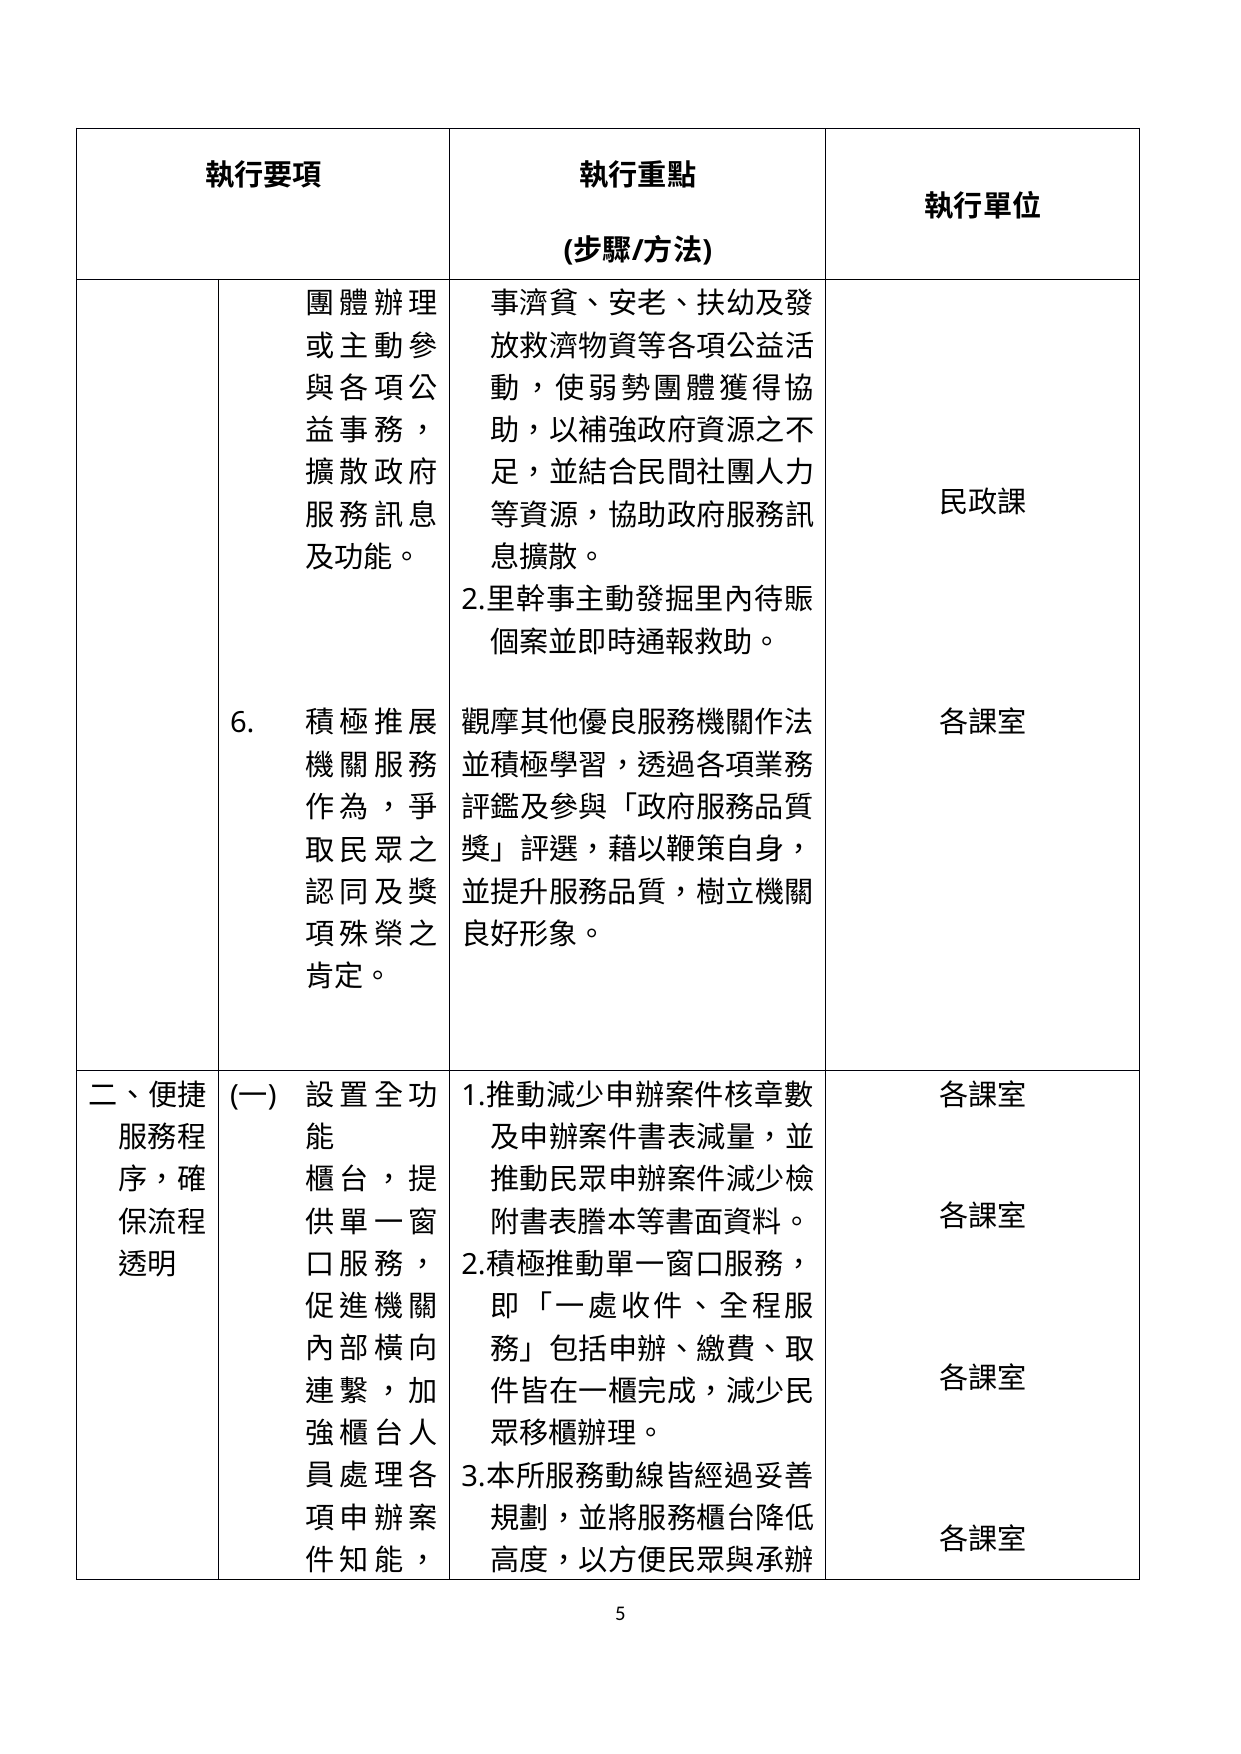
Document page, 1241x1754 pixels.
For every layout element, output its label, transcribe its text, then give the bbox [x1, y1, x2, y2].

table_cell 觀摩其他優良服務機關作法並積極學習，透過各項業務評鑑及參與「政府服務品質獎」評選，藉以鞭策自身，並提升服務品質，樹立機關良好形象。 [450, 698, 825, 1070]
table_cell 二、便捷服務程序，確保流程透明 [77, 1071, 218, 1579]
table_cell 設置全功能 櫃台，提供單一窗口服務，促進機關內部橫向連繫，加強櫃台人員處理各項申辦案件知能， [219, 1071, 449, 1579]
table_cell 各課室 各課室 各課室 各課室 [826, 1071, 1139, 1579]
table_header 執行單位 [826, 129, 1139, 279]
table_cell 聯合企業、社會團體辦理或主動參與各項公益事務，擴散政府服務訊息及功能。 [219, 280, 449, 698]
table_header 執行重點 (步驟/方法) [450, 129, 825, 279]
table_header 執行要項 [77, 129, 449, 279]
table_cell [77, 280, 218, 1070]
table_cell 事濟貧、安老、扶幼及發放救濟物資等各項公益活動，使弱勢團體獲得協助，以補強政府資源之不足，並結合民間社團人力等資源，協助政府服務訊息擴散。 2.里幹事主動發掘里內待賑個案並即時通報救助。 [450, 280, 825, 698]
table_cell 各課室 [826, 698, 1139, 1070]
table_cell 1.推動減少申辦案件核章數及申辦案件書表減量，並推動民眾申辦案件減少檢附書表謄本等書面資料。 2.積極推動單一窗口服務，即「一處收件、全程服務」包括申辦、繳費、取件皆在一櫃完成，減少民眾移櫃辦理。 3.本所服務動線皆經過妥善規劃，並將服務櫃台降低高度，以方便民眾與承辦 [450, 1071, 825, 1579]
table_cell 民政課 [826, 280, 1139, 698]
table_cell 積極推展機關服務作為，爭取民眾之認同及獎項殊榮之肯定。 [219, 698, 449, 1070]
